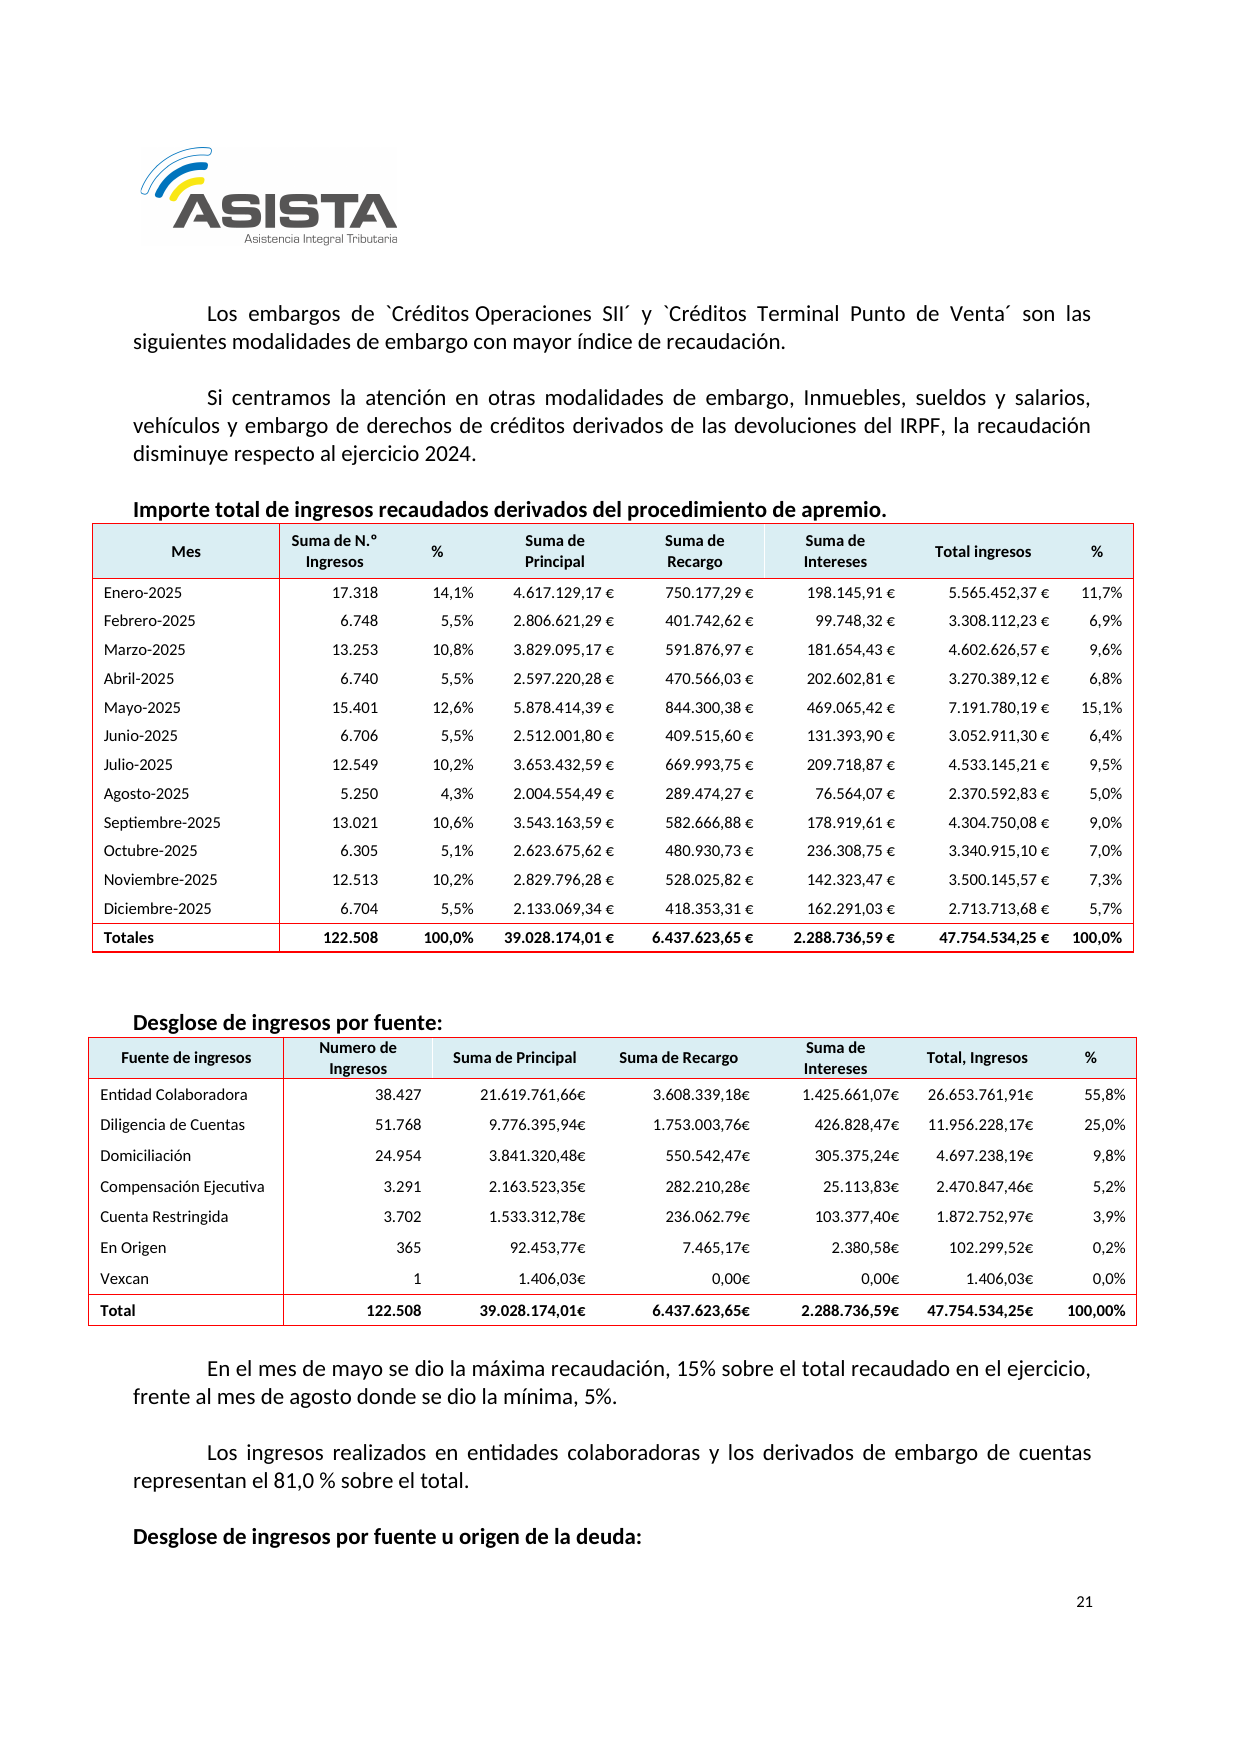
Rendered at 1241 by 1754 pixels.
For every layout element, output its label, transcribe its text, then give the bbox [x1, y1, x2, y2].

text Los embargos de `Créditos Operaciones SII´ y `Créditos Terminal Punto de Venta´ son las siguientes modalidades de embargo con mayor índice de recaudación. [133, 299, 1093, 355]
table_cell 1.425.661,07€ [761, 1079, 910, 1109]
table_cell 26.653.761,91€ [910, 1079, 1044, 1109]
table_cell Septiembre-2025 [93, 808, 279, 836]
table_cell 3.500.145,57 € [906, 865, 1060, 894]
table_cell 4.697.238,19€ [910, 1140, 1044, 1171]
table_cell 47.754.534,25€ [910, 1295, 1044, 1325]
table_cell 3.308.112,23 € [906, 606, 1060, 635]
table_cell 5,5% [389, 664, 485, 693]
table_cell 181.654,43 € [765, 635, 906, 664]
table_cell 102.299,52€ [910, 1233, 1044, 1263]
table_cell 750.177,29 € [625, 579, 764, 606]
table_cell 1.406,03€ [433, 1263, 597, 1294]
table_cell 12.549 [280, 750, 389, 779]
table_cell 5,7% [1060, 894, 1133, 923]
table_cell 528.025,82 € [625, 865, 764, 894]
table_cell 3.340.915,10 € [906, 836, 1060, 865]
table_cell 10,8% [389, 635, 485, 664]
table_cell 5.565.452,37 € [906, 579, 1060, 606]
table_cell 3.829.095,17 € [485, 635, 625, 664]
text Importe total de ingresos recaudados derivados del procedimiento de apremio. [133, 495, 1093, 523]
table_cell 5.250 [280, 779, 389, 808]
table_cell En Origen [89, 1233, 283, 1263]
table_cell 51.768 [284, 1109, 432, 1140]
table_cell Junio-2025 [93, 721, 279, 750]
table_cell 6.706 [280, 721, 389, 750]
table_cell 282.210,28€ [597, 1171, 761, 1202]
text En el mes de mayo se dio la máxima recaudación, 15% sobre el total recaudado en el ejercicio, frente al mes de agosto donde se dio la mínima, 5%. [133, 1354, 1093, 1410]
table_header Suma de Recargo [625, 524, 764, 578]
table_cell 162.291,03 € [765, 894, 906, 923]
table_cell 480.930,73 € [625, 836, 764, 865]
table_cell 1 [284, 1263, 432, 1294]
table_cell 2.163.523,35€ [433, 1171, 597, 1202]
table_cell 131.393,90 € [765, 721, 906, 750]
table_cell 0,0% [1044, 1263, 1136, 1294]
table_cell 24.954 [284, 1140, 432, 1171]
text Desglose de ingresos por fuente u origen de la deuda: [133, 1522, 1093, 1550]
table_cell 6.437.623,65€ [597, 1295, 761, 1325]
table_cell 7,3% [1060, 865, 1133, 894]
table_cell 365 [284, 1233, 432, 1263]
table_cell Cuenta Restringida [89, 1202, 283, 1232]
table_cell 6,9% [1060, 606, 1133, 635]
table_cell 2.370.592,83 € [906, 779, 1060, 808]
table_header Suma de Recargo [597, 1038, 761, 1078]
table_cell 418.353,31 € [625, 894, 764, 923]
table_cell 3.543.163,59 € [485, 808, 625, 836]
text Si centramos la atención en otras modalidades de embargo, Inmuebles, sueldos y salarios, vehículos y embargo de derechos de créditos derivados de las devoluciones del IRPF, la recaudación disminuye respecto al ejercicio 2024. [133, 383, 1093, 467]
table_cell Noviembre-2025 [93, 865, 279, 894]
table_cell 2.288.736,59 € [765, 924, 906, 951]
table_cell Enero-2025 [93, 579, 279, 606]
table_header Suma de Intereses [765, 524, 906, 578]
table_cell 2.380,58€ [761, 1233, 910, 1263]
table_cell 0,00€ [597, 1263, 761, 1294]
table_cell 198.145,91 € [765, 579, 906, 606]
table_cell 6.748 [280, 606, 389, 635]
table_cell 5,5% [389, 606, 485, 635]
table_cell 470.566,03 € [625, 664, 764, 693]
table_header Fuente de ingresos [89, 1038, 283, 1078]
table_cell Agosto-2025 [93, 779, 279, 808]
table_cell 550.542,47€ [597, 1140, 761, 1171]
table_cell 10,2% [389, 865, 485, 894]
table_cell 103.377,40€ [761, 1202, 910, 1232]
table_cell 591.876,97 € [625, 635, 764, 664]
table_cell 21.619.761,66€ [433, 1079, 597, 1109]
table_header Mes [93, 524, 279, 578]
table_cell 4.602.626,57 € [906, 635, 1060, 664]
table_cell 10,6% [389, 808, 485, 836]
table_header Total ingresos [906, 524, 1060, 578]
table_cell Febrero-2025 [93, 606, 279, 635]
table_cell 9,8% [1044, 1140, 1136, 1171]
table_cell 9,6% [1060, 635, 1133, 664]
table_cell 5,1% [389, 836, 485, 865]
table_cell 4,3% [389, 779, 485, 808]
table_cell 1.872.752,97€ [910, 1202, 1044, 1232]
table_cell 11.956.228,17€ [910, 1109, 1044, 1140]
table_cell Octubre-2025 [93, 836, 279, 865]
table_header Suma de Intereses [761, 1038, 910, 1078]
table_cell 4.617.129,17 € [485, 579, 625, 606]
table_cell 100,00% [1044, 1295, 1136, 1325]
table_header Suma de N.º Ingresos [280, 524, 389, 578]
table_cell 2.623.675,62 € [485, 836, 625, 865]
table_cell 9.776.395,94€ [433, 1109, 597, 1140]
table_cell 4.304.750,08 € [906, 808, 1060, 836]
table_cell 6.305 [280, 836, 389, 865]
table_cell 1.406,03€ [910, 1263, 1044, 1294]
table_cell 2.512.001,80 € [485, 721, 625, 750]
table_cell 4.533.145,21 € [906, 750, 1060, 779]
table_cell 13.253 [280, 635, 389, 664]
table_cell 11,7% [1060, 579, 1133, 606]
table_cell Totales [93, 924, 279, 951]
table_cell 3.653.432,59 € [485, 750, 625, 779]
table_cell Vexcan [89, 1263, 283, 1294]
table_cell 12.513 [280, 865, 389, 894]
table_cell 25.113,83€ [761, 1171, 910, 1202]
table_cell 15.401 [280, 693, 389, 721]
table_cell 3.702 [284, 1202, 432, 1232]
table_cell 9,0% [1060, 808, 1133, 836]
table_cell 9,5% [1060, 750, 1133, 779]
table_cell Abril-2025 [93, 664, 279, 693]
table_cell 409.515,60 € [625, 721, 764, 750]
table_cell Julio-2025 [93, 750, 279, 779]
table_header Suma de Principal [485, 524, 625, 578]
table_cell 2.597.220,28 € [485, 664, 625, 693]
table_cell 2.288.736,59€ [761, 1295, 910, 1325]
table_cell 100,0% [389, 924, 485, 951]
table_cell 3.291 [284, 1171, 432, 1202]
table_header % [1060, 524, 1133, 578]
table_cell 178.919,61 € [765, 808, 906, 836]
table_cell 2.470.847,46€ [910, 1171, 1044, 1202]
table_cell 5.878.414,39 € [485, 693, 625, 721]
table_cell 122.508 [280, 924, 389, 951]
table_cell 2.829.796,28 € [485, 865, 625, 894]
table_cell Entidad Colaboradora [89, 1079, 283, 1109]
table_cell Marzo-2025 [93, 635, 279, 664]
table_cell Compensación Ejecutiva [89, 1171, 283, 1202]
table_cell 122.508 [284, 1295, 432, 1325]
table_cell 12,6% [389, 693, 485, 721]
table_header Total, Ingresos [910, 1038, 1044, 1078]
table_cell 76.564,07 € [765, 779, 906, 808]
table_cell 1.533.312,78€ [433, 1202, 597, 1232]
table_cell 13.021 [280, 808, 389, 836]
table_cell 236.308,75 € [765, 836, 906, 865]
table_header % [1044, 1038, 1136, 1078]
table_cell 1.753.003,76€ [597, 1109, 761, 1140]
table_cell 3.841.320,48€ [433, 1140, 597, 1171]
table_cell 7.191.780,19 € [906, 693, 1060, 721]
table_cell 6.704 [280, 894, 389, 923]
table_cell 47.754.534,25 € [906, 924, 1060, 951]
table_cell 0,2% [1044, 1233, 1136, 1263]
table_cell Diciembre-2025 [93, 894, 279, 923]
table_cell Total [89, 1295, 283, 1325]
table_cell 5,5% [389, 721, 485, 750]
table_cell 401.742,62 € [625, 606, 764, 635]
table_cell 142.323,47 € [765, 865, 906, 894]
table_cell 14,1% [389, 579, 485, 606]
table_cell 0,00€ [761, 1263, 910, 1294]
table_header Numero de Ingresos [284, 1038, 432, 1078]
table_cell 39.028.174,01€ [433, 1295, 597, 1325]
table_cell 6,8% [1060, 664, 1133, 693]
table_cell 15,1% [1060, 693, 1133, 721]
table_cell 99.748,32 € [765, 606, 906, 635]
table_cell 3,9% [1044, 1202, 1136, 1232]
table_cell 2.133.069,34 € [485, 894, 625, 923]
table_cell 426.828,47€ [761, 1109, 910, 1140]
table_cell 209.718,87 € [765, 750, 906, 779]
table_header Suma de Principal [433, 1038, 597, 1078]
table_header % [389, 524, 485, 578]
table_cell 236.062.79€ [597, 1202, 761, 1232]
table_cell 2.004.554,49 € [485, 779, 625, 808]
table_cell Domiciliación [89, 1140, 283, 1171]
table_cell Diligencia de Cuentas [89, 1109, 283, 1140]
table_cell 202.602,81 € [765, 664, 906, 693]
table_cell 55,8% [1044, 1079, 1136, 1109]
table_cell 469.065,42 € [765, 693, 906, 721]
table_cell 2.806.621,29 € [485, 606, 625, 635]
table_cell 3.052.911,30 € [906, 721, 1060, 750]
text Los ingresos realizados en entidades colaboradoras y los derivados de embargo de cuentas representan el 81,0 % sobre el total. [133, 1438, 1093, 1494]
table_cell 38.427 [284, 1079, 432, 1109]
table_cell 7,0% [1060, 836, 1133, 865]
table_cell Mayo-2025 [93, 693, 279, 721]
table_cell 5,2% [1044, 1171, 1136, 1202]
table_cell 289.474,27 € [625, 779, 764, 808]
table_cell 92.453,77€ [433, 1233, 597, 1263]
table_cell 305.375,24€ [761, 1140, 910, 1171]
table_cell 100,0% [1060, 924, 1133, 951]
table_cell 844.300,38 € [625, 693, 764, 721]
table_cell 3.608.339,18€ [597, 1079, 761, 1109]
table_cell 10,2% [389, 750, 485, 779]
table_cell 6.437.623,65 € [625, 924, 764, 951]
text Desglose de ingresos por fuente: [133, 1008, 1093, 1037]
table_cell 5,5% [389, 894, 485, 923]
table_cell 6,4% [1060, 721, 1133, 750]
table_cell 6.740 [280, 664, 389, 693]
table_cell 7.465,17€ [597, 1233, 761, 1263]
table_cell 17.318 [280, 579, 389, 606]
table_cell 25,0% [1044, 1109, 1136, 1140]
table_cell 39.028.174,01 € [485, 924, 625, 951]
table_cell 5,0% [1060, 779, 1133, 808]
table_cell 669.993,75 € [625, 750, 764, 779]
table_cell 582.666,88 € [625, 808, 764, 836]
table_cell 2.713.713,68 € [906, 894, 1060, 923]
table_cell 3.270.389,12 € [906, 664, 1060, 693]
